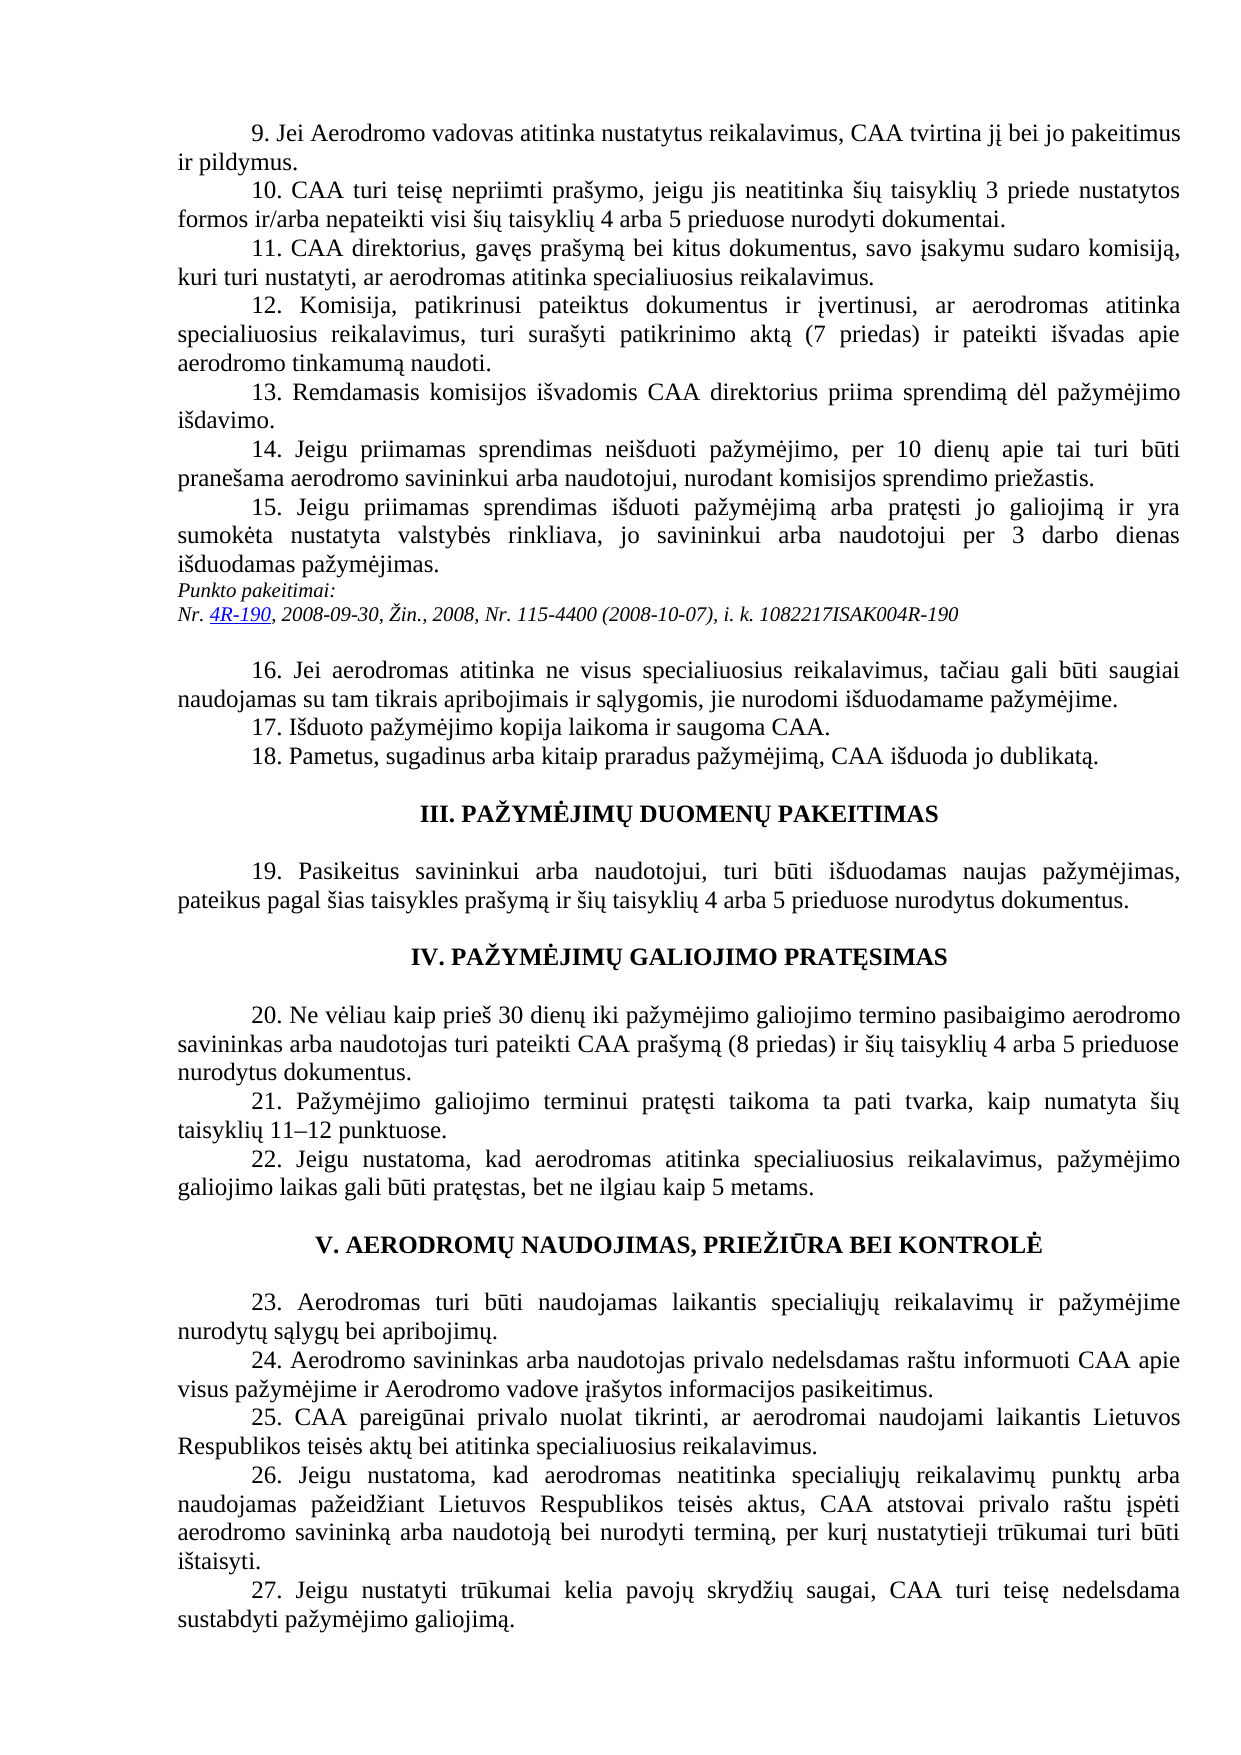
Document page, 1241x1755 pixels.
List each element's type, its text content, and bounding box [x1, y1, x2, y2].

text 20. Ne vėliau kaip prieš 30 dienų iki pažymėjimo galiojimo termino pasibaigimo aerodromo savininkas arba naudotojas turi pateikti CAA prašymą (8 priedas) ir šių taisyklių 4 arba 5 prieduose nurodytus dokumentus. [177, 1000, 1181, 1086]
text 25. CAA pareigūnai privalo nuolat tikrinti, ar aerodromai naudojami laikantis Lietuvos Respublikos teisės aktų bei atitinka specialiuosius reikalavimus. [177, 1402, 1181, 1460]
text 19. Pasikeitus savininkui arba naudotojui, turi būti išduodamas naujas pažymėjimas, pateikus pagal šias taisykles prašymą ir šių taisyklių 4 arba 5 prieduose nurodytus dokumentus. [177, 856, 1181, 914]
text 14. Jeigu priimamas sprendimas neišduoti pažymėjimo, per 10 dienų apie tai turi būti pranešama aerodromo savininkui arba naudotojui, nurodant komisijos sprendimo priežastis. [177, 434, 1181, 492]
text 26. Jeigu nustatoma, kad aerodromas neatitinka specialiųjų reikalavimų punktų arba naudojamas pažeidžiant Lietuvos Respublikos teisės aktus, CAA atstovai privalo raštu įspėti aerodromo savininką arba naudotoją bei nurodyti terminą, per kurį nustatytieji trūkumai turi būti ištaisyti. [177, 1460, 1181, 1575]
text 23. Aerodromas turi būti naudojamas laikantis specialiųjų reikalavimų ir pažymėjime nurodytų sąlygų bei apribojimų. [177, 1287, 1181, 1345]
text 13. Remdamasis komisijos išvadomis CAA direktorius priima sprendimą dėl pažymėjimo išdavimo. [177, 377, 1181, 434]
text 16. Jei aerodromas atitinka ne visus specialiuosius reikalavimus, tačiau gali būti saugiai naudojamas su tam tikrais apribojimais ir sąlygomis, jie nurodomi išduodamame pažymėjime. [177, 655, 1181, 712]
text 11. CAA direktorius, gavęs prašymą bei kitus dokumentus, savo įsakymu sudaro komisiją, kuri turi nustatyti, ar aerodromas atitinka specialiuosius reikalavimus. [177, 233, 1181, 291]
text 22. Jeigu nustatoma, kad aerodromas atitinka specialiuosius reikalavimus, pažymėjimo galiojimo laikas gali būti pratęstas, bet ne ilgiau kaip 5 metams. [177, 1144, 1181, 1201]
text V. AERODROMŲ NAUDOJIMAS, PRIEŽIŪRA BEI KONTROLĖ [177, 1230, 1181, 1259]
text 24. Aerodromo savininkas arba naudotojas privalo nedelsdamas raštu informuoti CAA apie visus pažymėjime ir Aerodromo vadove įrašytos informacijos pasikeitimus. [177, 1345, 1181, 1402]
text IV. PAŽYMĖJIMŲ GALIOJIMO PRATĘSIMAS [177, 942, 1181, 971]
text III. PAŽYMĖJIMŲ DUOMENŲ PAKEITIMAS [177, 799, 1181, 827]
text 18. Pametus, sugadinus arba kitaip praradus pažymėjimą, CAA išduoda jo dublikatą. [177, 741, 1181, 770]
text 27. Jeigu nustatyti trūkumai kelia pavojų skrydžių saugai, CAA turi teisę nedelsdama sustabdyti pažymėjimo galiojimą. [177, 1575, 1181, 1632]
text 12. Komisija, patikrinusi pateiktus dokumentus ir įvertinusi, ar aerodromas atitinka specialiuosius reikalavimus, turi surašyti patikrinimo aktą (7 priedas) ir pateikti išvadas apie aerodromo tinkamumą naudoti. [177, 291, 1181, 377]
text 15. Jeigu priimamas sprendimas išduoti pažymėjimą arba pratęsti jo galiojimą ir yra sumokėta nustatyta valstybės rinkliava, jo savininkui arba naudotojui per 3 darbo dienas išduodamas pažymėjimas. [177, 492, 1181, 578]
text 17. Išduoto pažymėjimo kopija laikoma ir saugoma CAA. [177, 712, 1181, 741]
text 21. Pažymėjimo galiojimo terminui pratęsti taikoma ta pati tvarka, kaip numatyta šių taisyklių 11–12 punktuose. [177, 1086, 1181, 1144]
text 9. Jei Aerodromo vadovas atitinka nustatytus reikalavimus, CAA tvirtina jį bei jo pakeitimus ir pildymus. [177, 118, 1181, 176]
text Punkto pakeitimai: [177, 578, 1181, 602]
text 10. CAA turi teisę nepriimti prašymo, jeigu jis neatitinka šių taisyklių 3 priede nustatytos formos ir/arba nepateikti visi šių taisyklių 4 arba 5 prieduose nurodyti dokumentai. [177, 176, 1181, 233]
text Nr. 4R-190, 2008-09-30, Žin., 2008, Nr. 115-4400 (2008-10-07), i. k. 1082217ISAK004R-190 [177, 602, 1181, 626]
